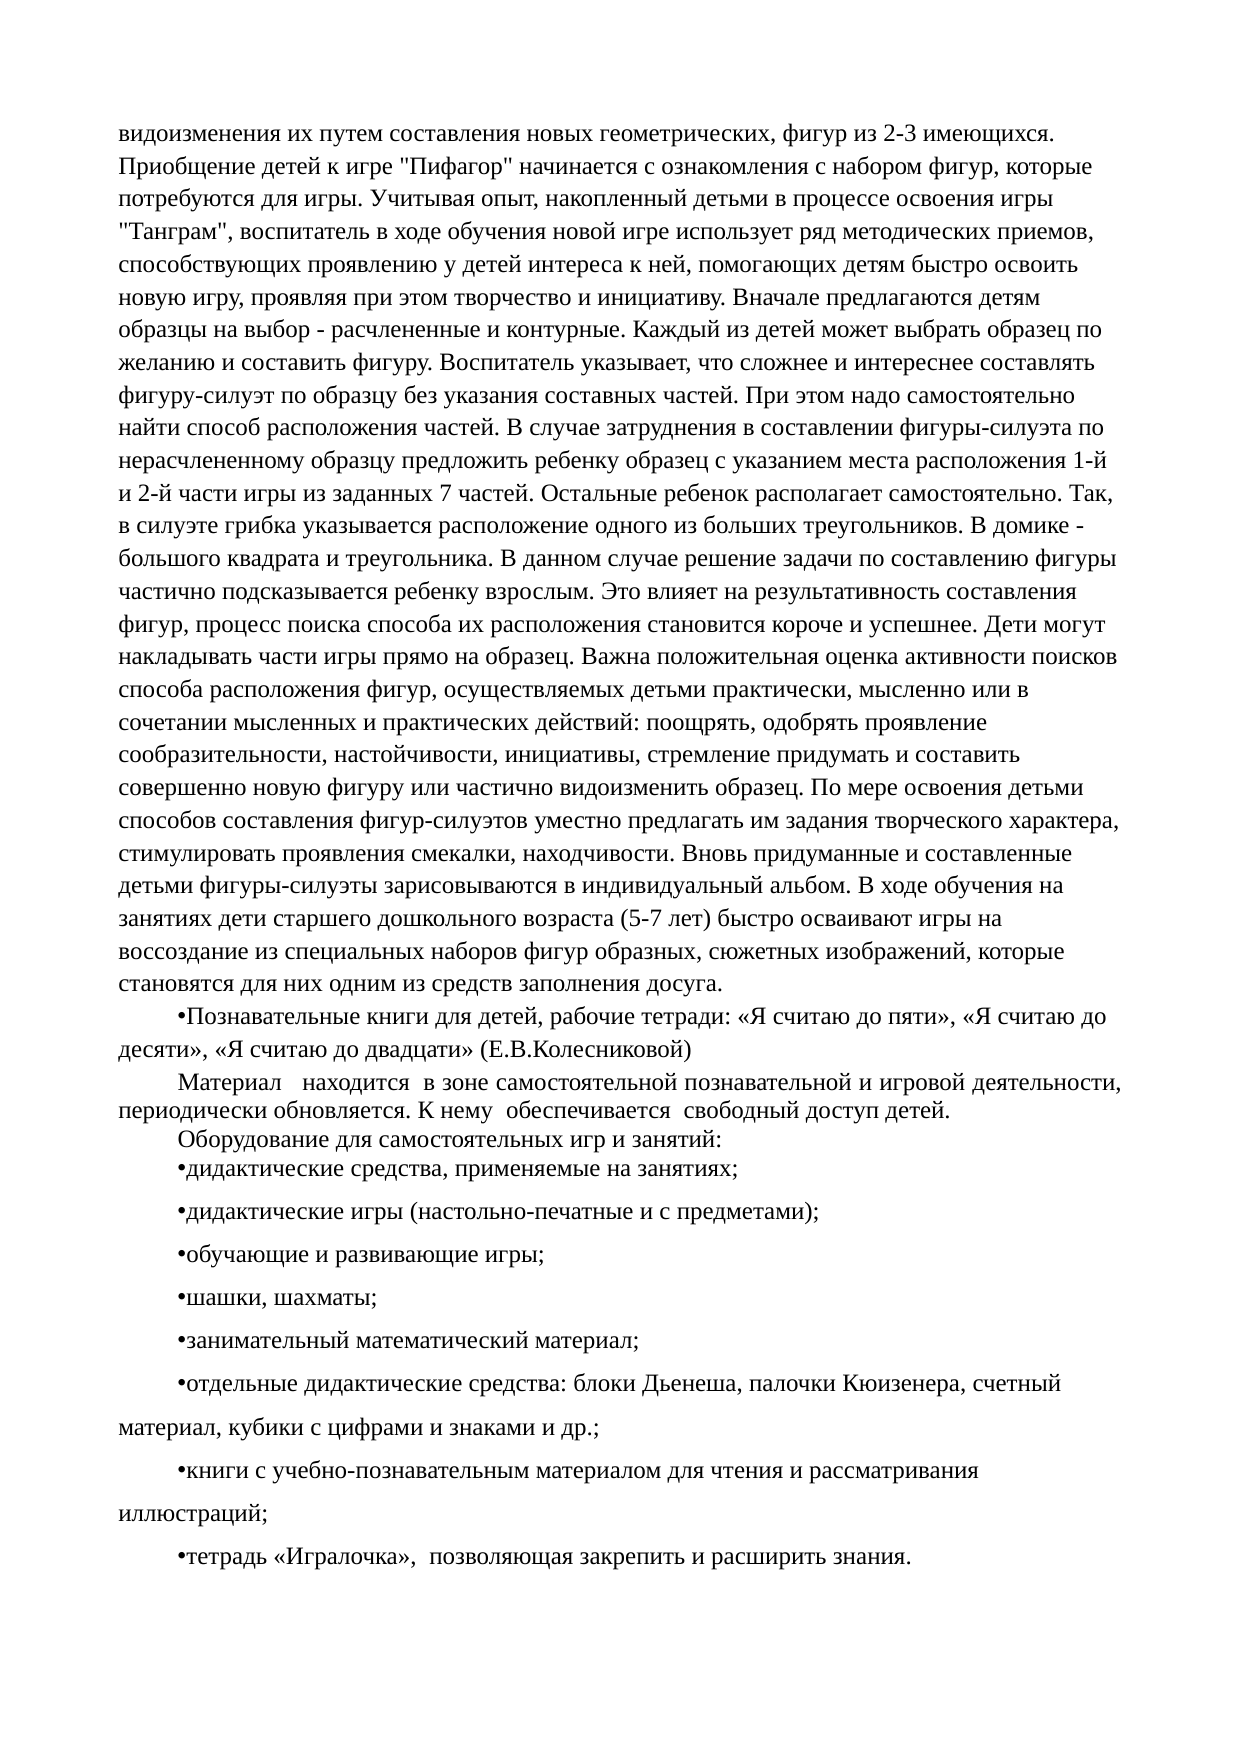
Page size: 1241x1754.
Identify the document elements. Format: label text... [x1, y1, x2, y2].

list обучающие и развивающие игры; [118, 1239, 1122, 1268]
list видоизменения их путем составления новых геометрических, фигур из 2-3 имеющихся. Приобщение детей к игре "Пифагор" начинается с ознакомления с набором фигур, которые потребуются для игры. Учитывая опыт, накопленный детьми в процессе освоения игры "Танграм", воспитатель в ходе обучения новой игре использует ряд методических приемов, способствующих проявлению у детей интереса к ней, помогающих детям быстро освоить новую игру, проявляя при этом творчество и инициативу. Вначале предлагаются детям образцы на выбор - расчлененные и контурные. Каждый из детей может выбрать образец по желанию и составить фигуру. Воспитатель указывает, что сложнее и интереснее составлять фигуру-силуэт по образцу без указания составных частей. При этом надо самостоятельно найти способ расположения частей. В случае затруднения в составлении фигуры-силуэта по нерасчлененному образцу предложить ребенку образец с указанием места расположения 1-й и 2-й части игры из заданных 7 частей. Остальные ребенок располагает самостоятельно. Так, в силуэте грибка указывается расположение одного из больших треугольников. В домике - большого квадрата и треугольника. В данном случае решение задачи по составлению фигуры частично подсказывается ребенку взрослым. Это влияет на результативность составления фигур, процесс поиска способа их расположения становится короче и успешнее. Дети могут накладывать части игры прямо на образец. Важна положительная оценка активности поисков способа расположения фигур, осуществляемых детьми практически, мысленно или в сочетании мысленных и практических действий: поощрять, одобрять проявление сообразительности, настойчивости, инициативы, стремление придумать и составить совершенно новую фигуру или частично видоизменить образец. По мере освоения детьми способов составления фигур-силуэтов уместно предлагать им задания творческого характера, стимулировать проявления смекалки, находчивости. Вновь придуманные и составленные детьми фигуры-силуэты зарисовываются в индивидуальный альбом. В ходе обучения на занятиях дети старшего дошкольного возраста (5-7 лет) быстро осваивают игры на воссоздание из специальных наборов фигур образных, сюжетных изображений, которые становятся для них одним из средств заполнения досуга. [118, 118, 1122, 997]
list шашки, шахматы; [118, 1282, 1122, 1311]
text Материал находится в зоне самостоятельной познавательной и игровой деятельности, периодически обновляется. К нему обеспечивается свободный доступ детей. [118, 1067, 1122, 1124]
text Оборудование для самостоятельных игр и занятий: [118, 1124, 1122, 1153]
list отдельные дидактические средства: блоки Дьенеша, палочки Кюизенера, счетный материал, кубики с цифрами и знаками и др.; [118, 1368, 1122, 1440]
list дидактические средства, применяемые на занятиях; [118, 1153, 1122, 1182]
list тетрадь «Игралочка», позволяющая закрепить и расширить знания. [118, 1541, 1122, 1570]
list Познавательные книги для детей, рабочие тетради: «Я считаю до пяти», «Я считаю до десяти», «Я считаю до двадцати» (Е.В.Колесниковой) [118, 1001, 1122, 1063]
list дидактические игры (настольно-печатные и с предметами); [118, 1196, 1122, 1225]
list занимательный математический материал; [118, 1325, 1122, 1354]
list книги с учебно-познавательным материалом для чтения и рассматривания иллюстраций; [118, 1455, 1122, 1527]
